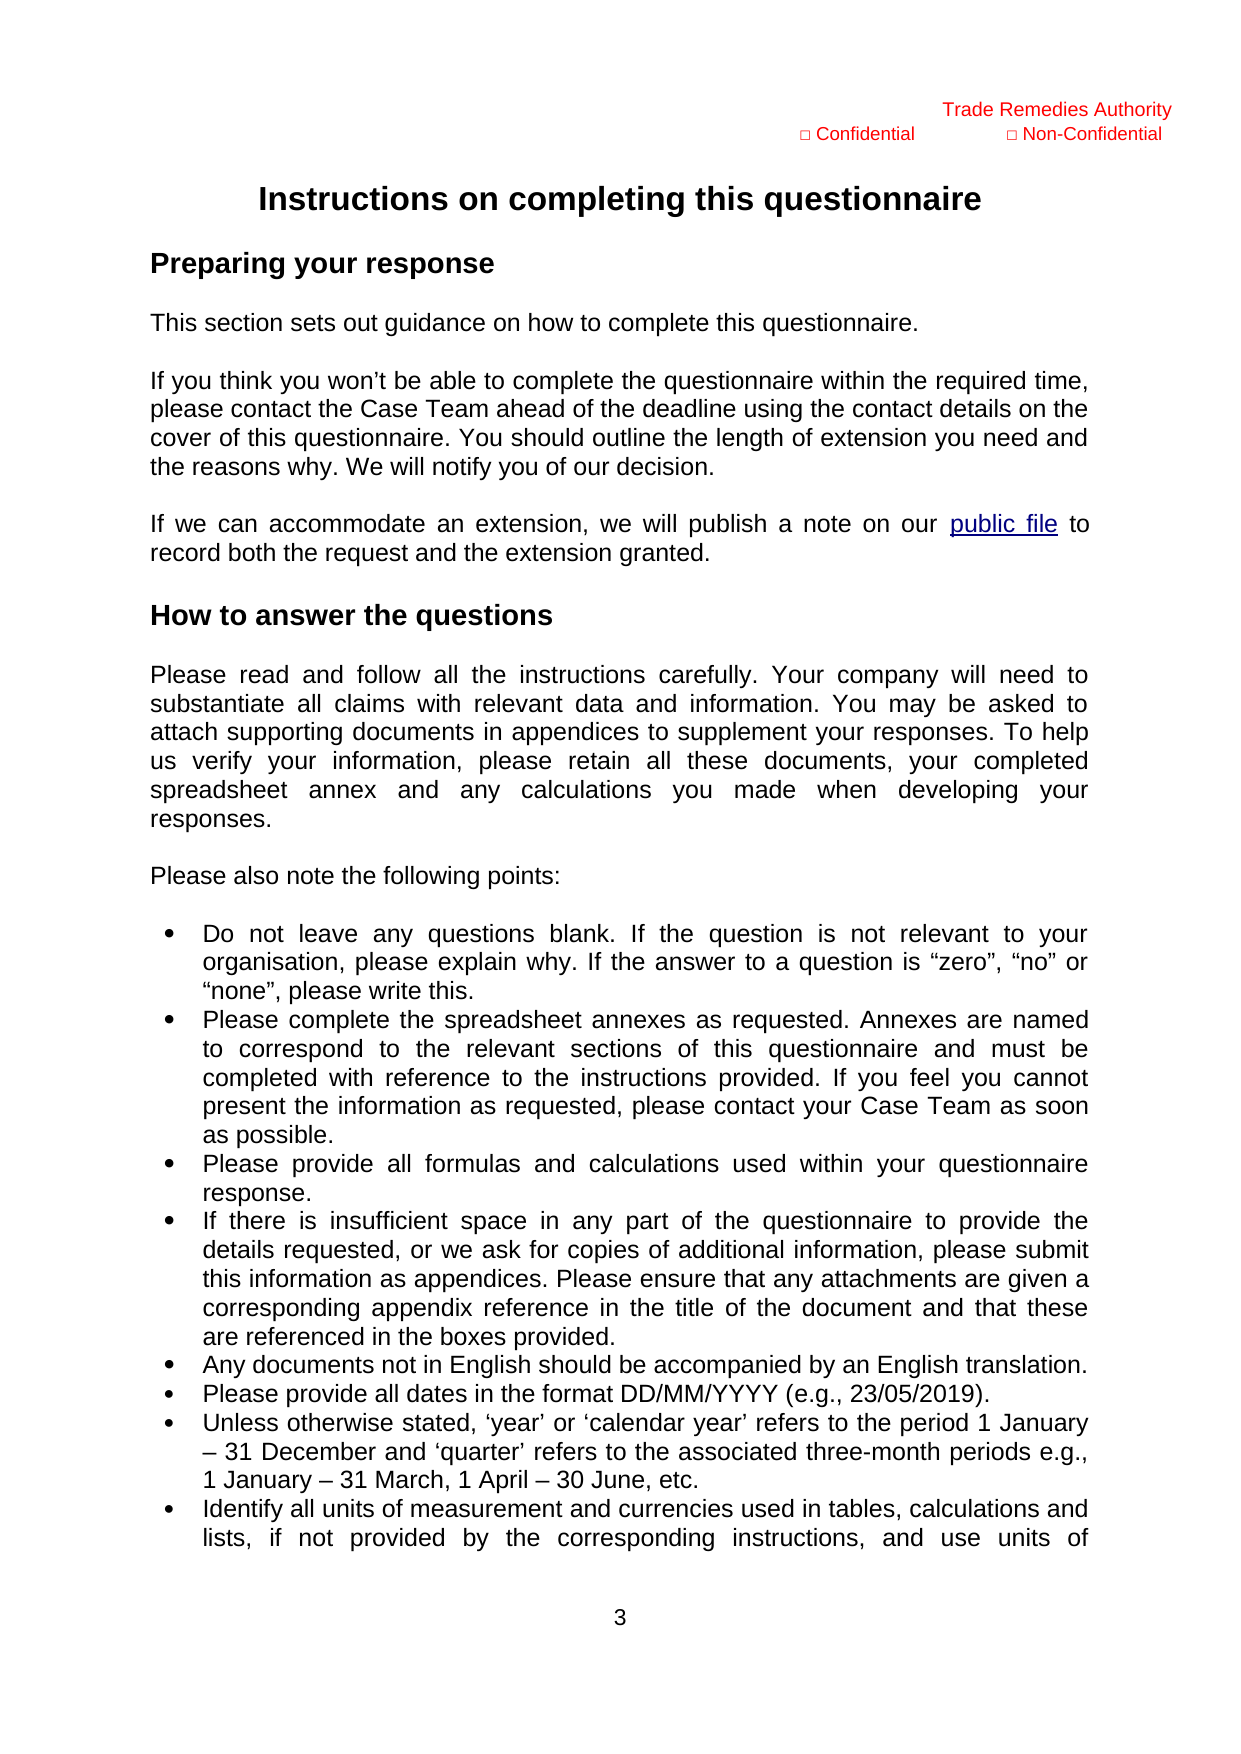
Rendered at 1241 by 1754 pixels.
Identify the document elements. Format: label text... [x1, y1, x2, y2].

list If there is insufficient space in any part of the questionnaire to provide the details requested, or we ask for copies of additional information, please submit this information as appendices. Please ensure that any attachments are given a corresponding appendix reference in the title of the document and that these are referenced in the boxes provided. [165, 1206, 1090, 1350]
list Any documents not in English should be accompanied by an English translation. [165, 1350, 1090, 1379]
text Please read and follow all the instructions carefully. Your company will need to substantiate all claims with relevant data and information. You may be asked to attach supporting documents in appendices to supplement your responses. To help us verify your information, please retain all these documents, your completed spreadsheet annex and any calculations you made when developing your responses. [150, 660, 1090, 832]
text Preparing your response [150, 246, 1090, 279]
text This section sets out guidance on how to complete this questionnaire. [150, 308, 1090, 337]
text If we can accommodate an extension, we will publish a note on our public file to record both the request and the extension granted. [150, 509, 1090, 567]
list Please provide all dates in the format DD/MM/YYYY (e.g., 23/05/2019). [165, 1379, 1090, 1408]
text Please also note the following points: [150, 861, 1090, 890]
list Do not leave any questions blank. If the question is not relevant to your organisation, please explain why. If the answer to a question is “zero”, “no” or “none”, please write this. [165, 918, 1090, 1005]
list Please complete the spreadsheet annexes as requested. Annexes are named to correspond to the relevant sections of this questionnaire and must be completed with reference to the instructions provided. If you feel you cannot present the information as requested, please contact your Case Team as soon as possible. [165, 1005, 1090, 1149]
list Unless otherwise stated, ‘year’ or ‘calendar year’ refers to the period 1 January – 31 December and ‘quarter’ refers to the associated three-month periods e.g., 1 January – 31 March, 1 April – 30 June, etc. [165, 1408, 1090, 1494]
list Identify all units of measurement and currencies used in tables, calculations and lists, if not provided by the corresponding instructions, and use units of [165, 1494, 1090, 1552]
list Please provide all formulas and calculations used within your questionnaire response. [165, 1149, 1090, 1206]
subtitle Instructions on completing this questionnaire [150, 179, 1090, 217]
text If you think you won’t be able to complete the questionnaire within the required time, please contact the Case Team ahead of the deadline using the contact details on the cover of this questionnaire. You should outline the length of extension you need and the reasons why. We will notify you of our decision. [150, 366, 1090, 481]
text How to answer the questions [150, 597, 1090, 631]
